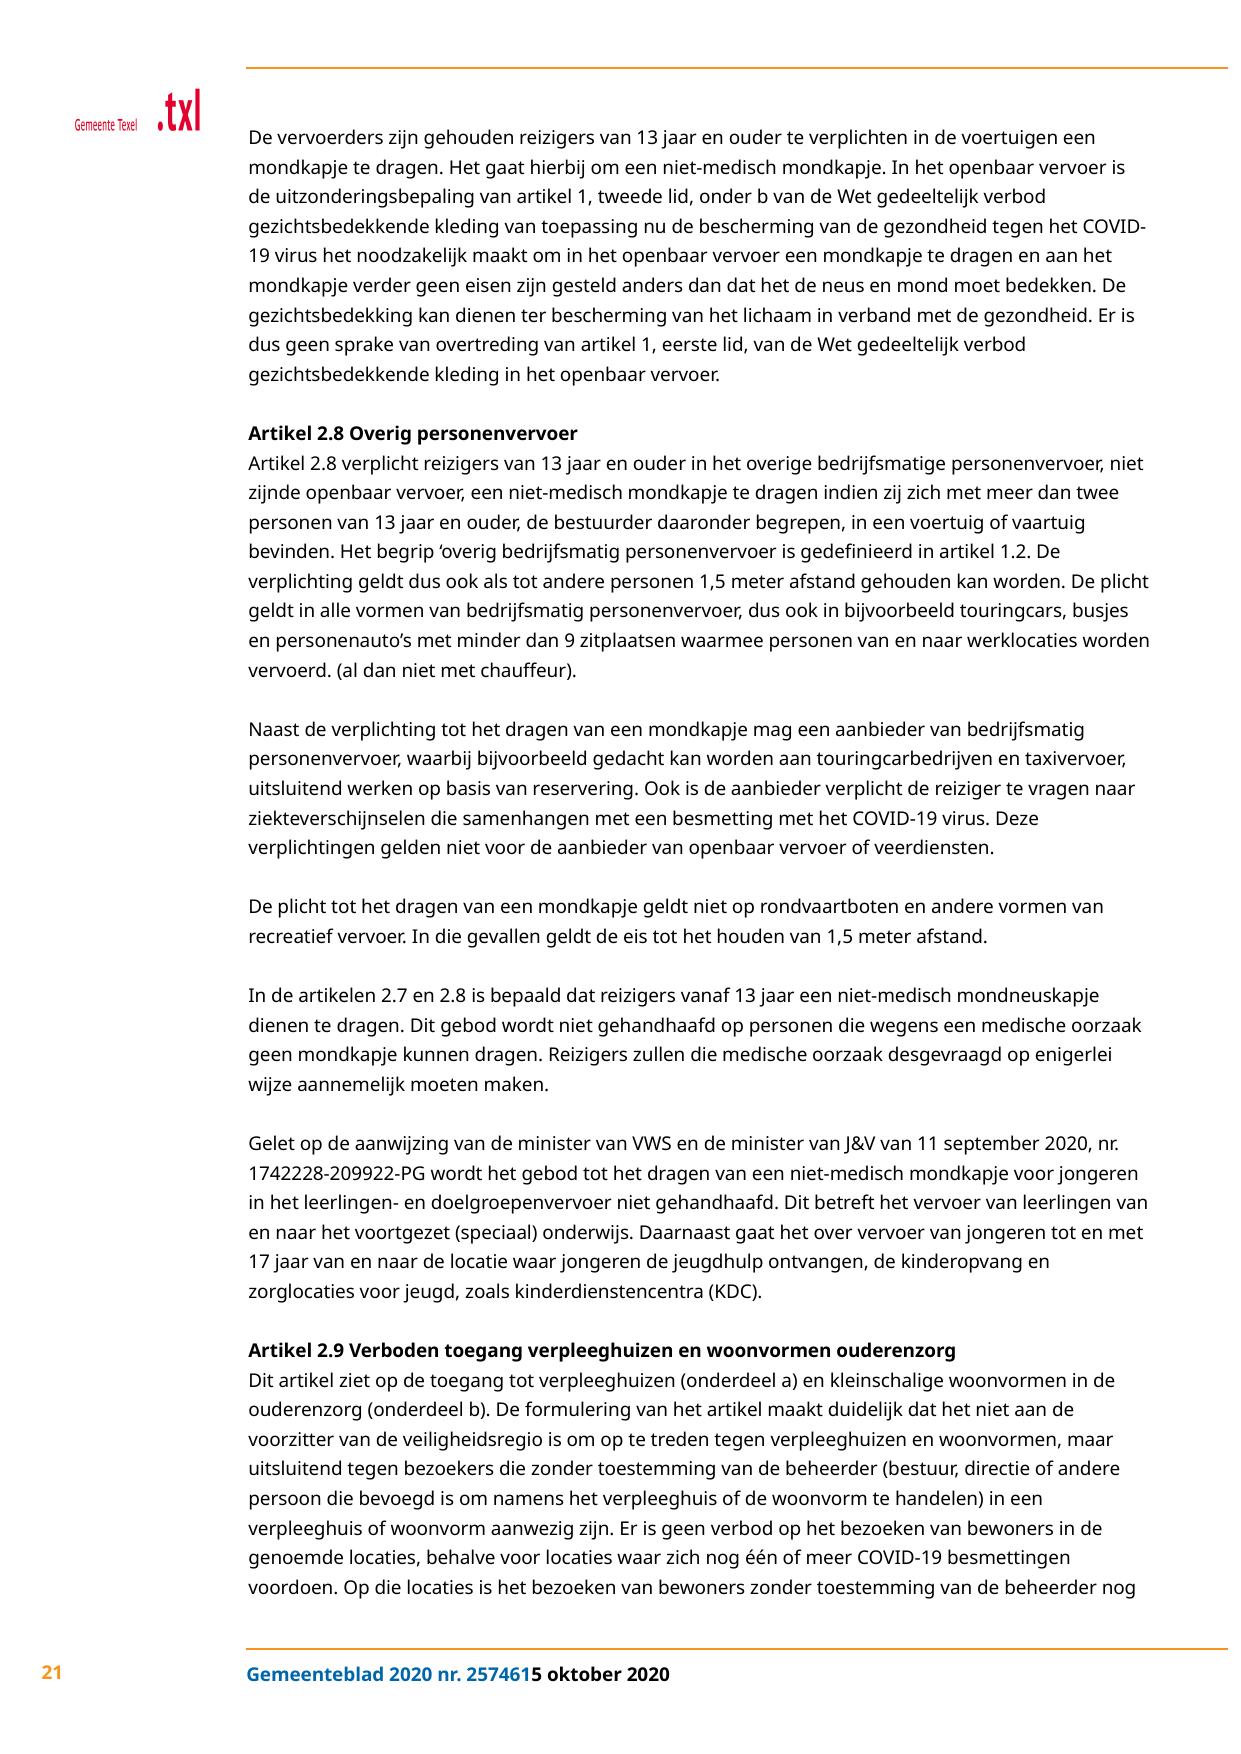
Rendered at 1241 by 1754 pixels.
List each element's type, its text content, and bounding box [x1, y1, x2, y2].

text Gelet op de aanwijzing van de minister van VWS en de minister van J&V van 11 september 2020, nr. 1742228-209922-PG wordt het gebod tot het dragen van een niet-medisch mondkapje voor jongeren in het leerlingen- en doelgroepenvervoer niet gehandhaafd. Dit betreft het vervoer van leerlingen van en naar het voortgezet (speciaal) onderwijs. Daarnaast gaat het over vervoer van jongeren tot en met 17 jaar van en naar de locatie waar jongeren de jeugdhulp ontvangen, de kinderopvang en zorglocaties voor jeugd, zoals kinderdienstencentra (KDC). [248, 1130, 1152, 1304]
text In de artikelen 2.7 en 2.8 is bepaald dat reizigers vanaf 13 jaar een niet-medisch mondneuskapje dienen te dragen. Dit gebod wordt niet gehandhaafd op personen die wegens een medische oorzaak geen mondkapje kunnen dragen. Reizigers zullen die medische oorzaak desgevraagd op enigerlei wijze aannemelijk moeten maken. [248, 982, 1152, 1097]
text Artikel 2.8 verplicht reizigers van 13 jaar en ouder in het overige bedrijfsmatige personenvervoer, niet zijnde openbaar vervoer, een niet-medisch mondkapje te dragen indien zij zich met meer dan twee personen van 13 jaar en ouder, de bestuurder daaronder begrepen, in een voertuig of vaartuig bevinden. Het begrip ‘overig bedrijfsmatig personenvervoer is gedefinieerd in artikel 1.2. De verplichting geldt dus ook als tot andere personen 1,5 meter afstand gehouden kan worden. De plicht geldt in alle vormen van bedrijfsmatig personenvervoer, dus ook in bijvoorbeeld touringcars, busjes en personenauto’s met minder dan 9 zitplaatsen waarmee personen van en naar werklocaties worden vervoerd. (al dan niet met chauffeur). [248, 450, 1152, 683]
text Artikel 2.9 Verboden toegang verpleeghuizen en woonvormen ouderenzorg [248, 1337, 1152, 1363]
text De plicht tot het dragen van een mondkapje geldt niet op rondvaartboten en andere vormen van recreatief vervoer. In die gevallen geldt de eis tot het houden van 1,5 meter afstand. [248, 893, 1152, 949]
picture [41, 47, 231, 172]
text Dit artikel ziet op de toegang tot verpleeghuizen (onderdeel a) en kleinschalige woonvormen in de ouderenzorg (onderdeel b). De formulering van het artikel maakt duidelijk dat het niet aan de voorzitter van de veiligheidsregio is om op te treden tegen verpleeghuizen en woonvormen, maar uitsluitend tegen bezoekers die zonder toestemming van de beheerder (bestuur, directie of andere persoon die bevoegd is om namens het verpleeghuis of de woonvorm te handelen) in een verpleeghuis of woonvorm aanwezig zijn. Er is geen verbod op het bezoeken van bewoners in de genoemde locaties, behalve voor locaties waar zich nog één of meer COVID-19 besmettingen voordoen. Op die locaties is het bezoeken van bewoners zonder toestemming van de beheerder nog [248, 1367, 1152, 1600]
text De vervoerders zijn gehouden reizigers van 13 jaar en ouder te verplichten in de voertuigen een mondkapje te dragen. Het gaat hierbij om een niet-medisch mondkapje. In het openbaar vervoer is de uitzonderingsbepaling van artikel 1, tweede lid, onder b van de Wet gedeeltelijk verbod gezichtsbedekkende kleding van toepassing nu de bescherming van de gezondheid tegen het COVID-19 virus het noodzakelijk maakt om in het openbaar vervoer een mondkapje te dragen en aan het mondkapje verder geen eisen zijn gesteld anders dan dat het de neus en mond moet bedekken. De gezichtsbedekking kan dienen ter bescherming van het lichaam in verband met de gezondheid. Er is dus geen sprake van overtreding van artikel 1, eerste lid, van de Wet gedeeltelijk verbod gezichtsbedekkende kleding in het openbaar vervoer. [248, 124, 1152, 387]
text Naast de verplichting tot het dragen van een mondkapje mag een aanbieder van bedrijfsmatig personenvervoer, waarbij bijvoorbeeld gedacht kan worden aan touringcarbedrijven en taxivervoer, uitsluitend werken op basis van reservering. Ook is de aanbieder verplicht de reiziger te vragen naar ziekteverschijnselen die samenhangen met een besmetting met het COVID-19 virus. Deze verplichtingen gelden niet voor de aanbieder van openbaar vervoer of veerdiensten. [248, 716, 1152, 860]
text Artikel 2.8 Overig personenvervoer [248, 420, 1152, 446]
